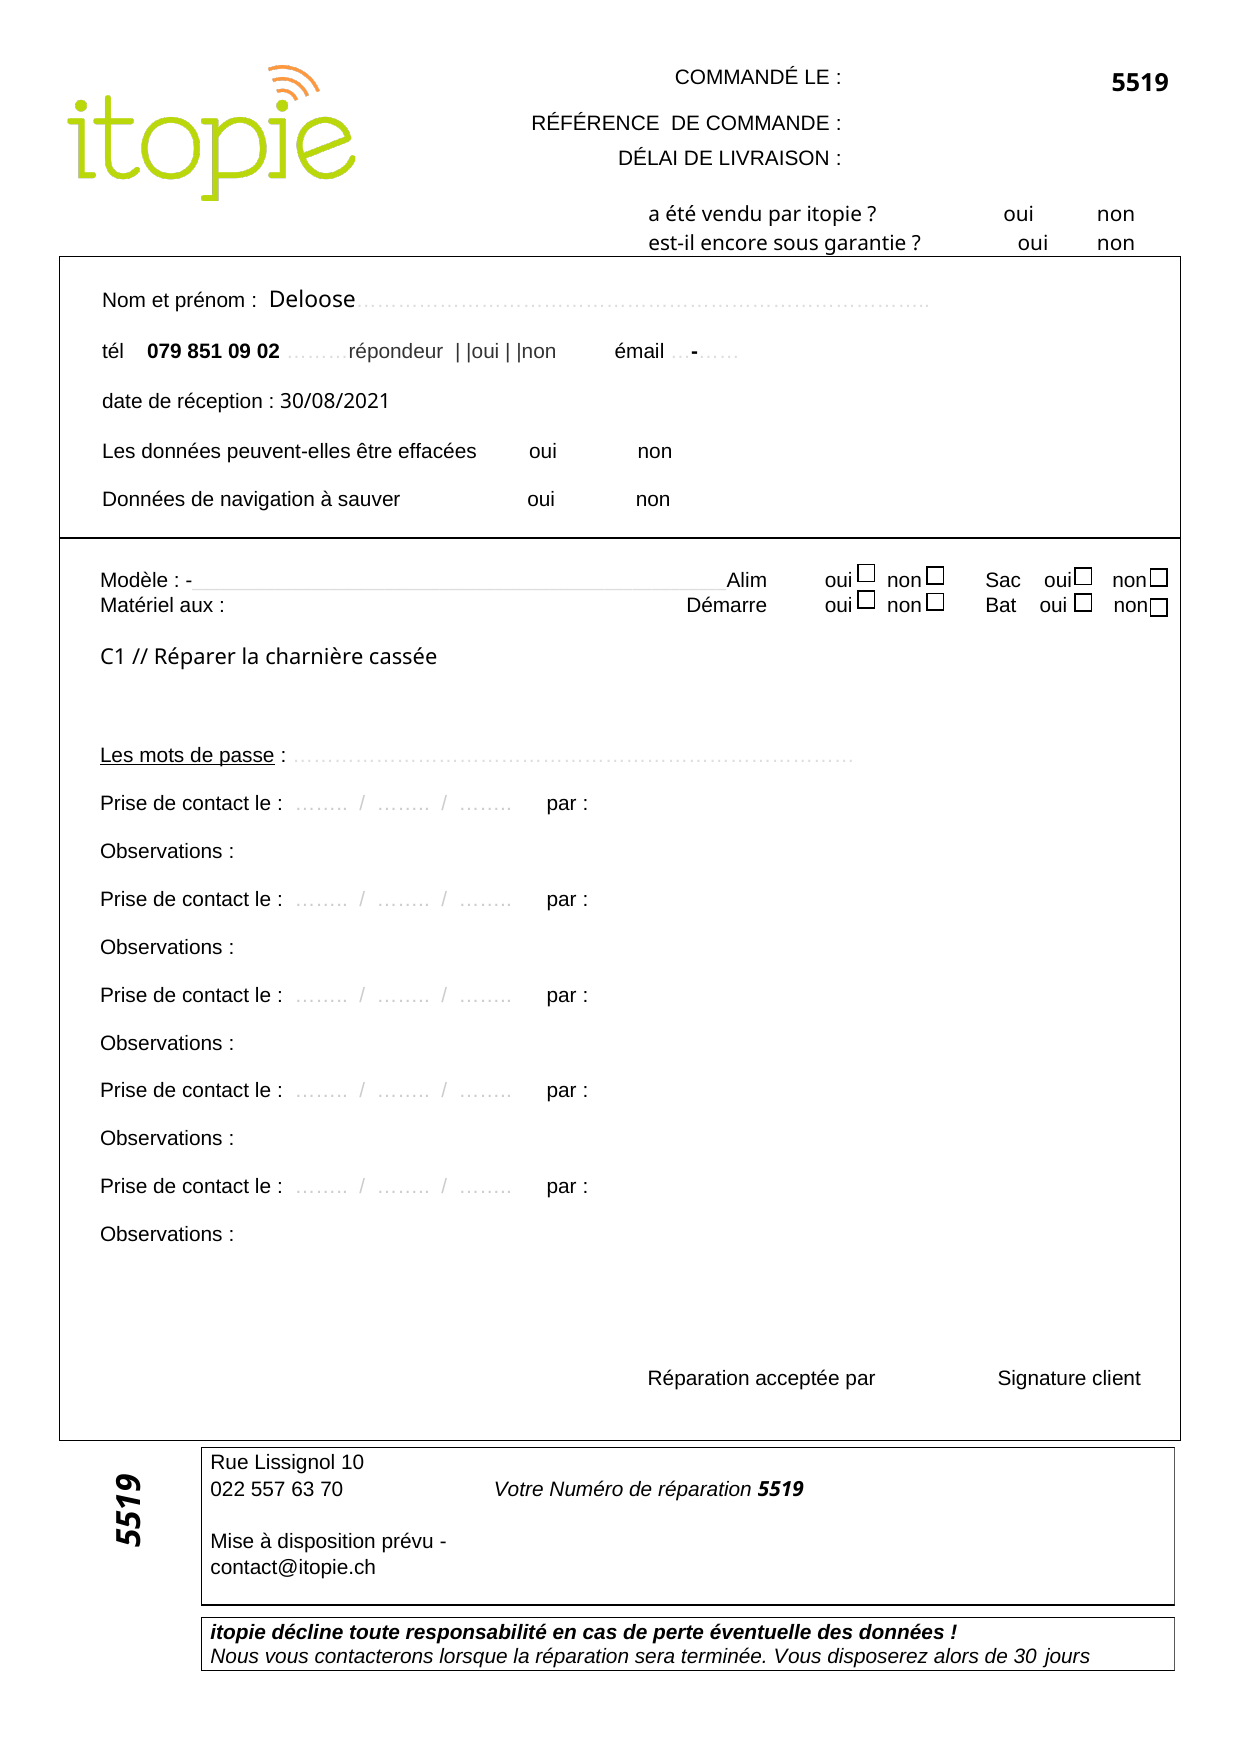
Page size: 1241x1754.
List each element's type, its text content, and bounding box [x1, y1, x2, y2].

text Prise de contact le : …….. / …….. / …….. par : [60, 788, 1180, 815]
text est-il encore sous garantie ? oui non [59, 228, 1181, 256]
table_header 5519 [847, 59, 1180, 104]
text Modèle : - Alim oui non Sac oui non [60, 562, 856, 590]
table_header 5519 [59, 1441, 195, 1677]
text a été vendu par itopie ? oui non [59, 199, 1181, 228]
text Prise de contact le : …….. / …….. / …….. par : [60, 883, 1180, 911]
text Les données peuvent-elles être effacées oui non [60, 436, 1180, 463]
text Prise de contact le : …….. / …….. / …….. par : [60, 979, 1180, 1006]
table_cell [847, 140, 1180, 175]
text Prise de contact le : …….. / …….. / …….. par : [60, 1171, 1180, 1198]
text Nom et prénom : Deloose……………………………………………………………………….. [60, 280, 1180, 314]
text Observations : [60, 931, 1180, 958]
text Les mots de passe : ……………………………………………………………………… [60, 740, 1180, 767]
text Données de navigation à sauver oui non [60, 484, 1180, 511]
text Observations : [60, 1027, 1180, 1054]
text Observations : [60, 836, 1180, 863]
table_header Rue Lissignol 10 022 557 63 70 Votre Numéro de réparation 5519 Mise à disposition prévu - contact@itopie.ch [195, 1441, 1180, 1611]
text Observations : [60, 1123, 1180, 1150]
text Réparation acceptée par Signature client [60, 1363, 1180, 1390]
table_cell RÉFÉRENCE DE COMMANDE : [490, 105, 847, 140]
text Prise de contact le : …….. / …….. / …….. par : [60, 1075, 1180, 1102]
text Matériel aux : Démarre oui non Bat oui non [60, 590, 1180, 617]
text tél 079 851 09 02 ………répondeur | |oui | |non émail …-…… [60, 335, 1180, 362]
table_header COMMANDÉ LE : [490, 59, 847, 104]
table_cell DÉLAI DE LIVRAISON : [490, 140, 847, 175]
text date de réception : 30/08/2021 [60, 383, 1180, 415]
text Observations : [60, 1219, 1180, 1246]
text Modèle : - Alim oui non Sac oui non [948, 562, 1180, 590]
table_cell [847, 105, 1180, 140]
text C1 // Réparer la charnière cassée [60, 638, 1180, 671]
table_cell itopie décline toute responsabilité en cas de perte éventuelle des données ! Nous vous contacterons lorsque la réparation sera terminée. Vous disposerez alors de 30 jours [195, 1611, 1180, 1677]
picture [67, 65, 356, 201]
text Modèle : - Alim oui non Sac oui non [879, 562, 925, 590]
